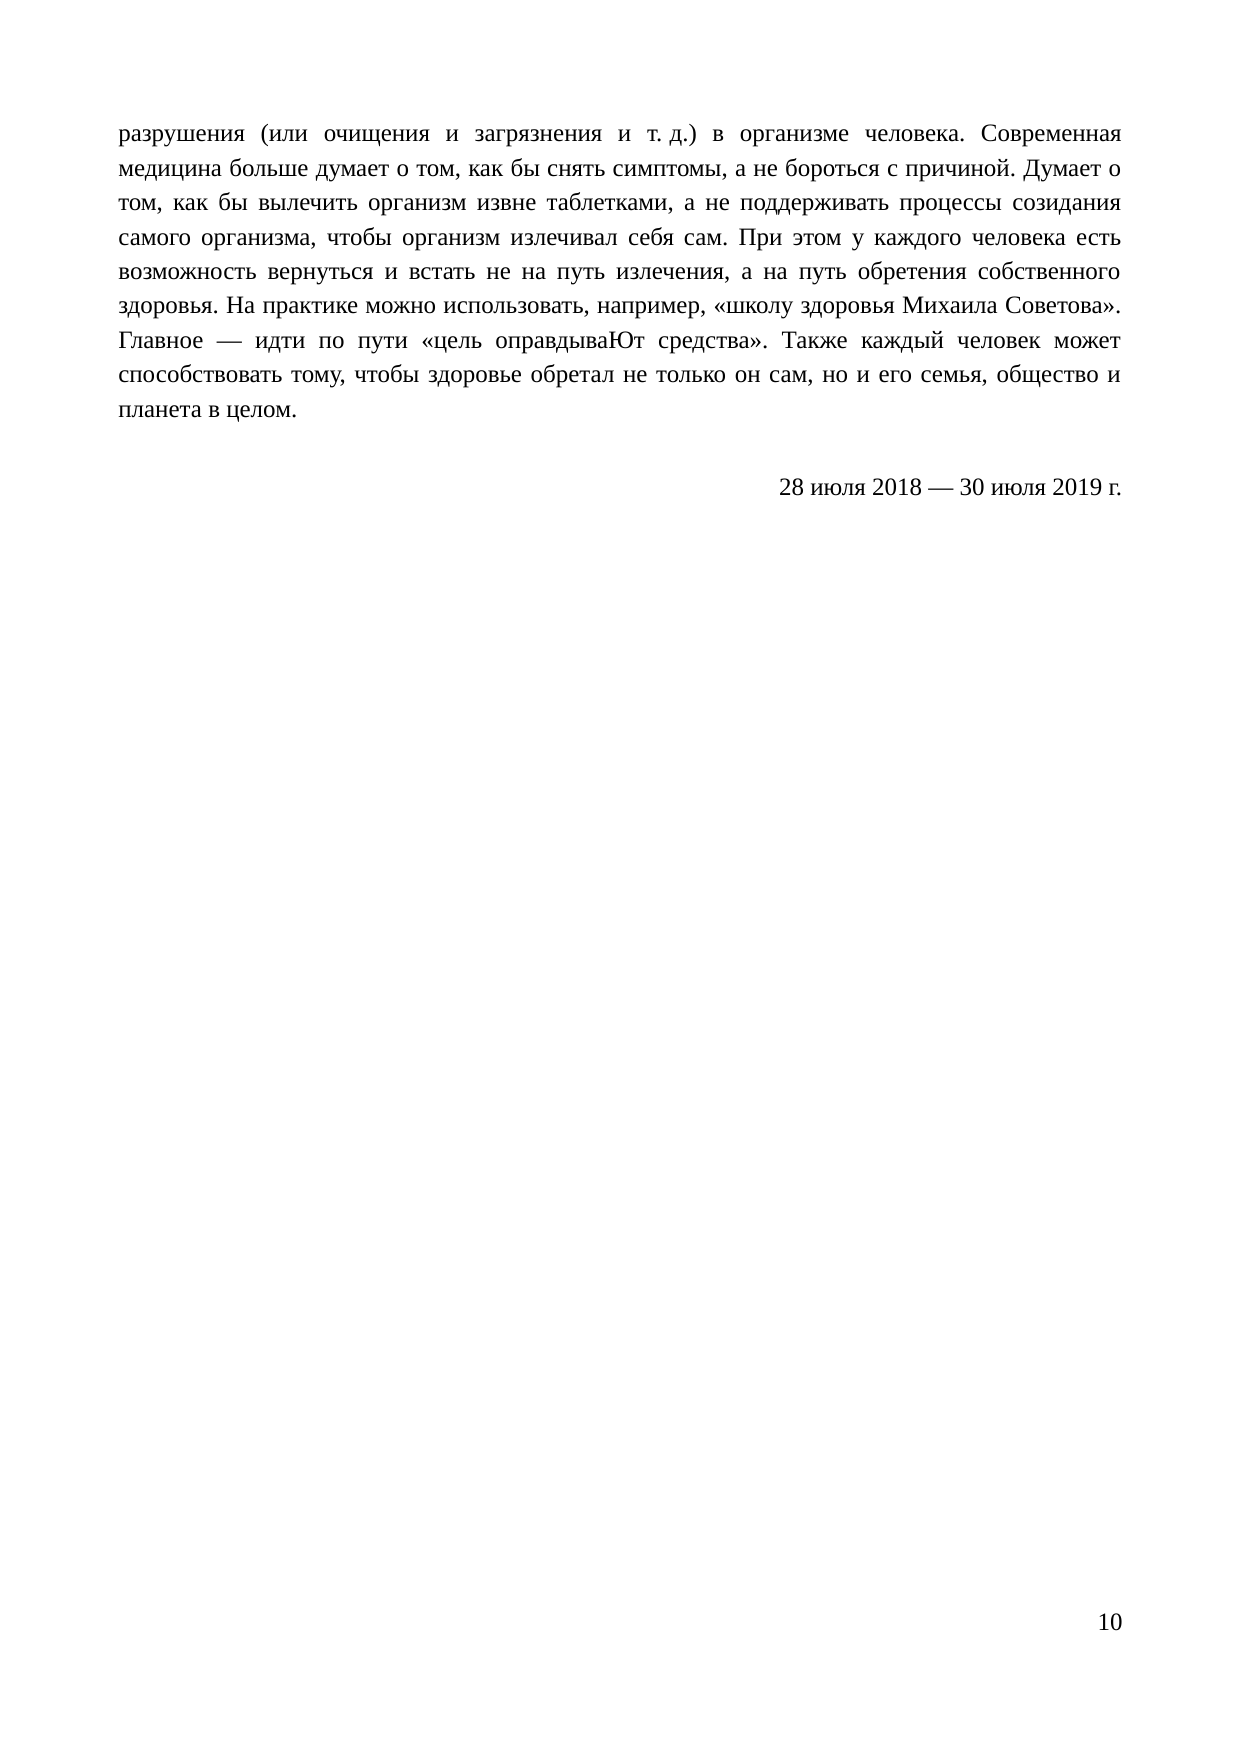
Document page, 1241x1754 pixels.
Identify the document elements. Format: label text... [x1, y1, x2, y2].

text разрушения (или очищения и загрязнения и т. д.) в организме человека. Современная медицина больше думает о том, как бы снять симптомы, а не бороться с причиной. Думает о том, как бы вылечить организм извне таблетками, а не поддерживать процессы созидания самого организма, чтобы организм излечивал себя сам. При этом у каждого человека есть возможность вернуться и встать не на путь излечения, а на путь обретения собственного здоровья. На практике можно использовать, например, «школу здоровья Михаила Советова». Главное — идти по пути «цель оправдываЮт средства». Также каждый человек может способствовать тому, чтобы здоровье обретал не только он сам, но и его семья, общество и планета в целом. [118, 118, 1122, 423]
text 28 июля 2018 — 30 июля 2019 г. [118, 472, 1122, 501]
